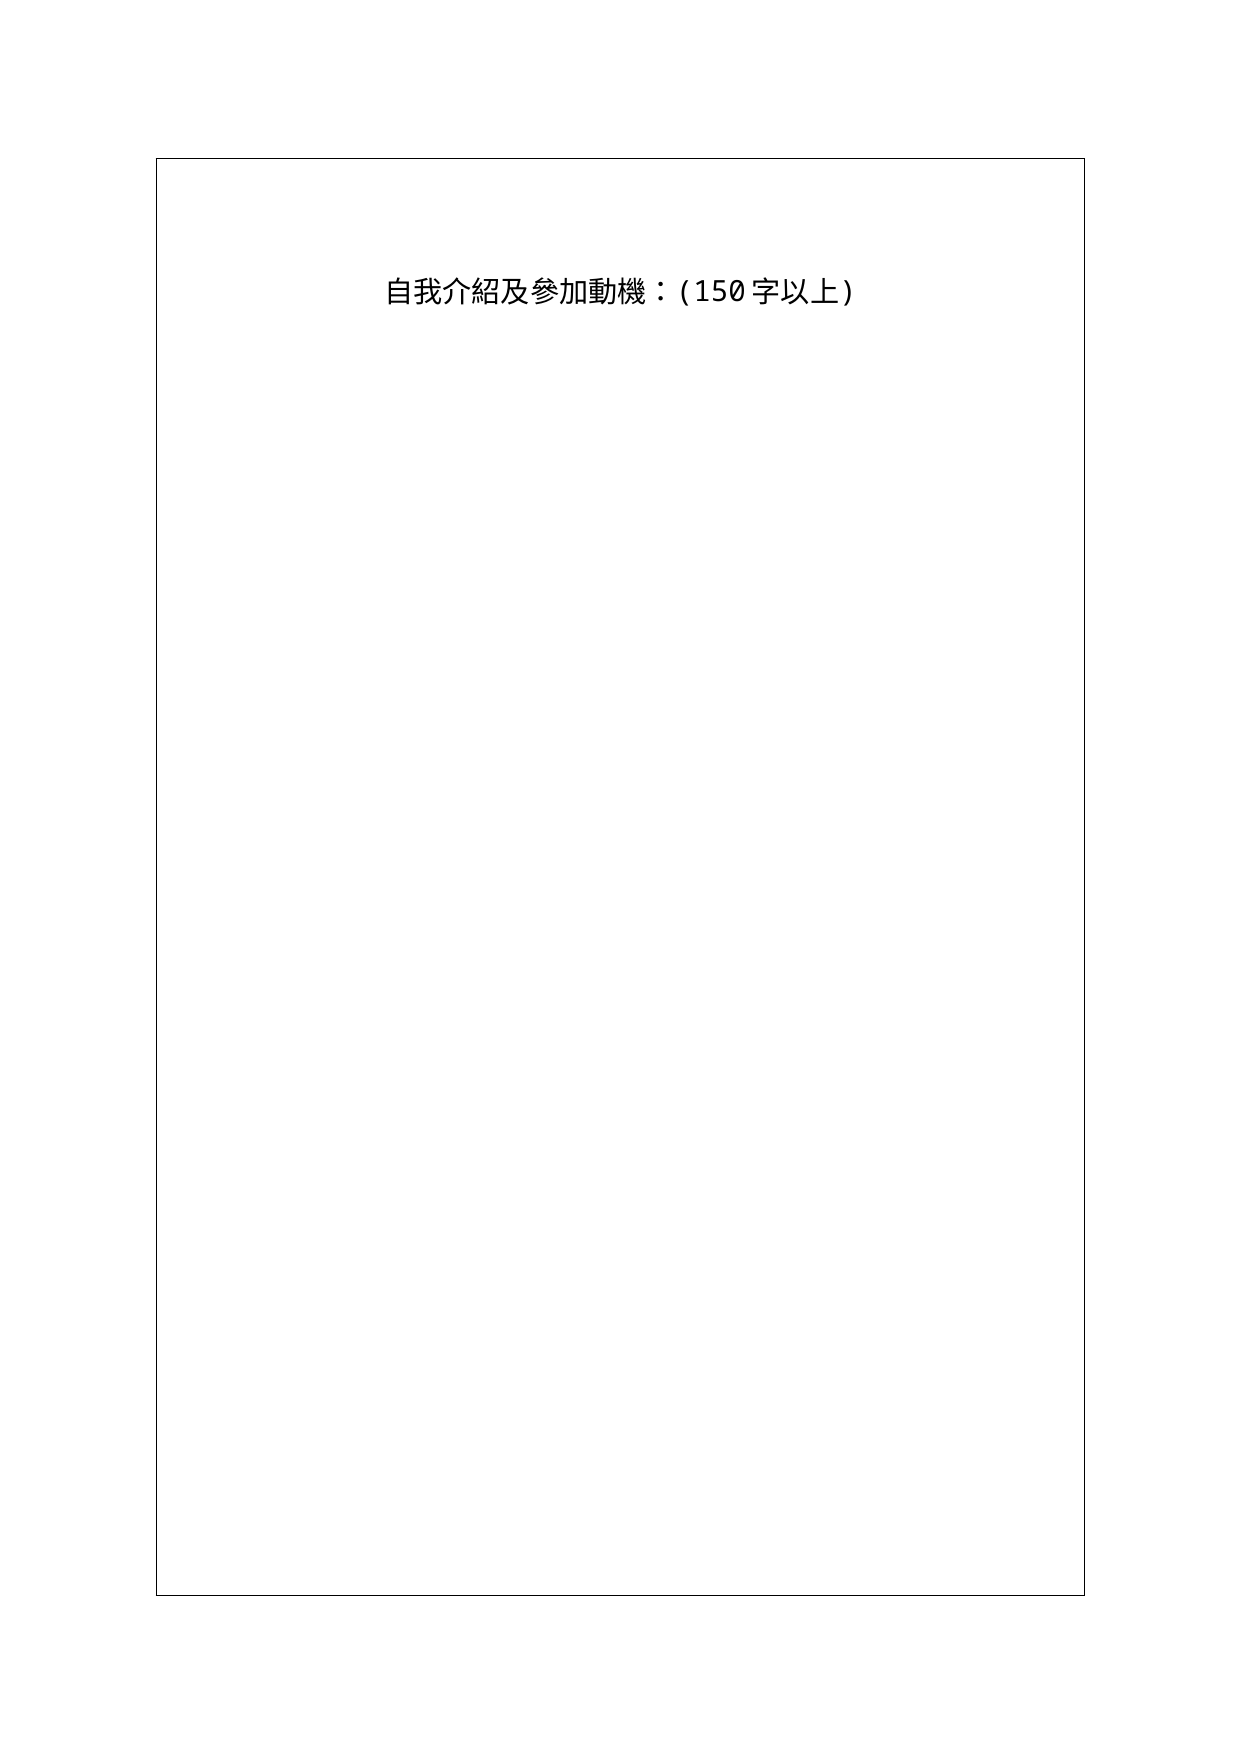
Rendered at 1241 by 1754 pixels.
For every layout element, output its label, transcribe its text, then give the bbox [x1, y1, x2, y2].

table_cell 自我介紹及參加動機：(150字以上) [157, 159, 1084, 1595]
